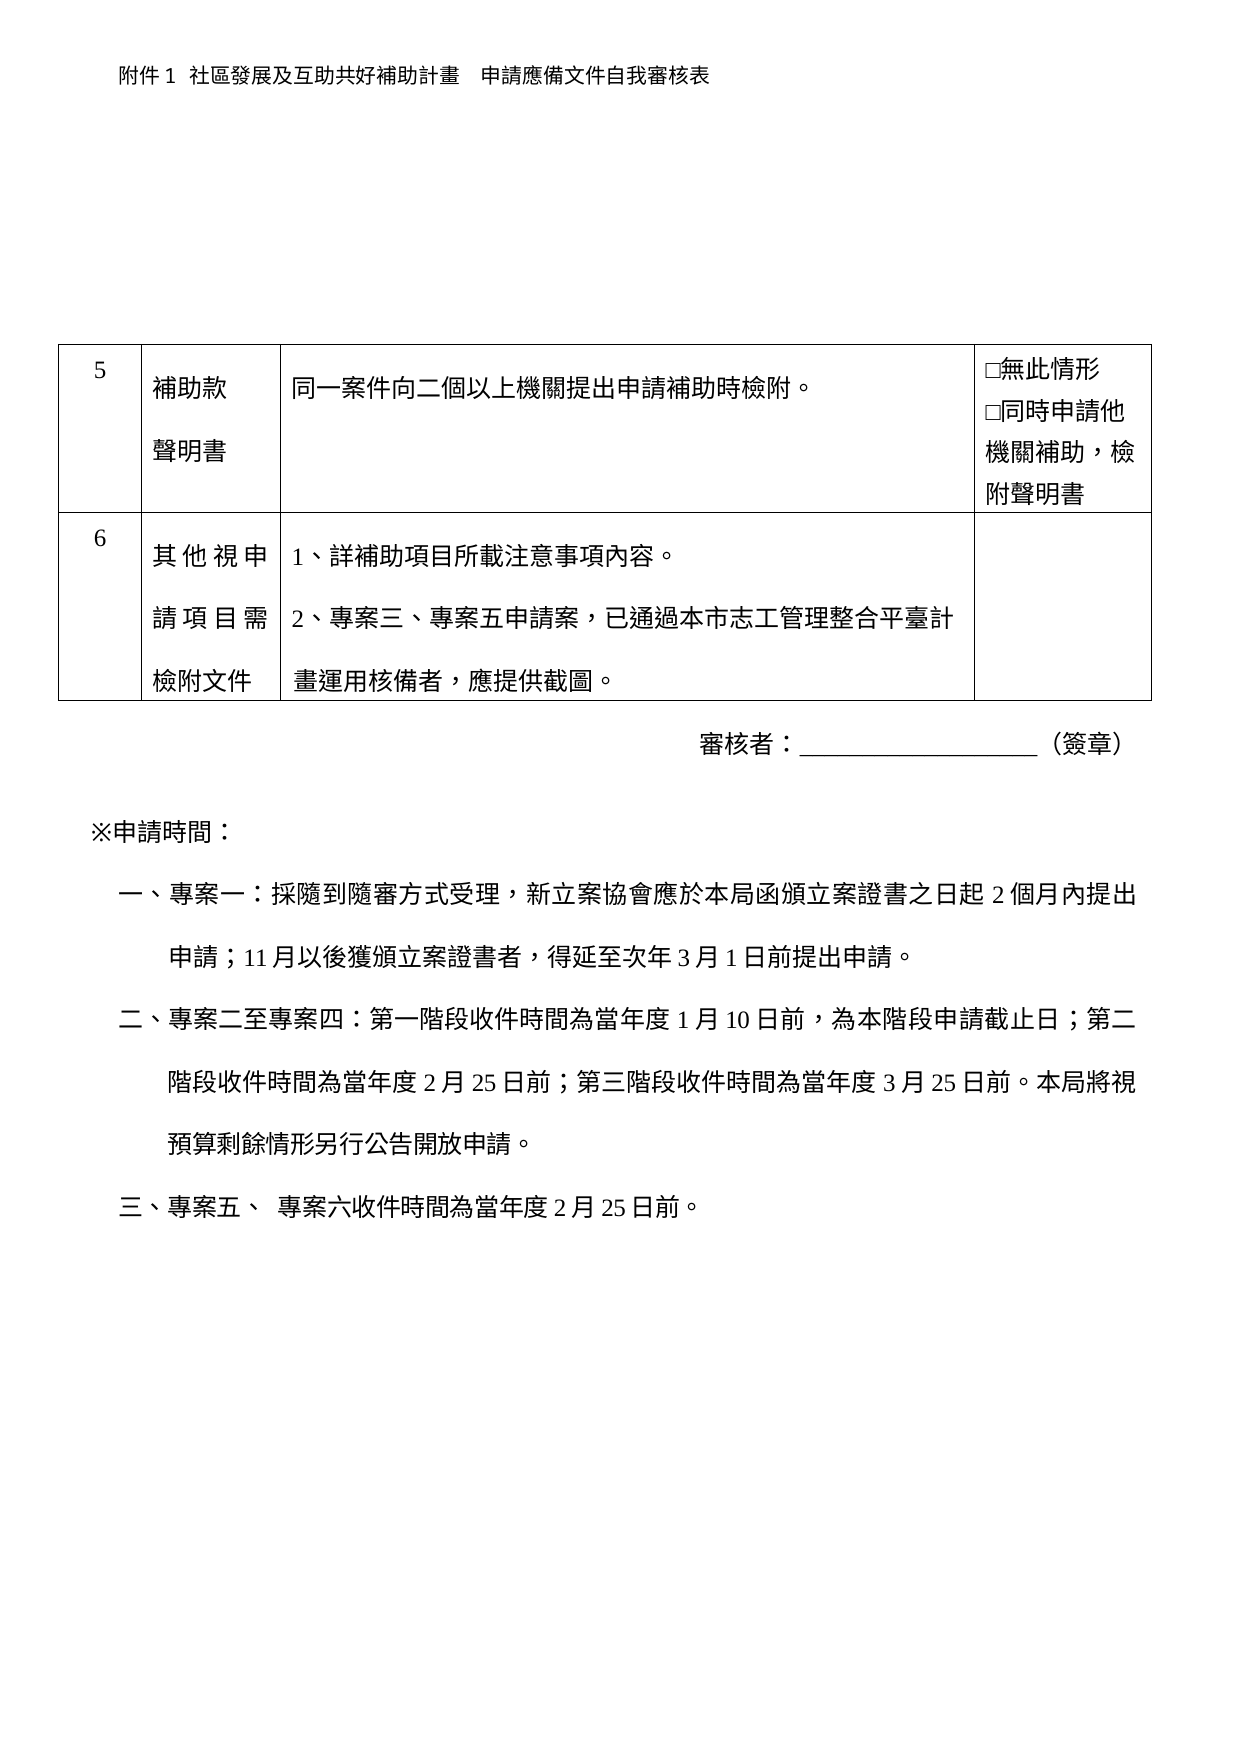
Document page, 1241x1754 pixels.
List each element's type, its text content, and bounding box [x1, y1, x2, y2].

table_cell 5 [59, 345, 141, 512]
table_cell 其他視申請項目需檢附文件 [142, 513, 280, 700]
table_cell □無此情形 □同時申請他機關補助，檢附聲明書 [975, 345, 1151, 512]
table_cell 6 [59, 513, 141, 700]
table_cell 同一案件向二個以上機關提出申請補助時檢附。 [281, 345, 974, 512]
table_cell 1、詳補助項目所載注意事項內容。 2、專案三、專案五申請案，已通過本市志工管理整合平臺計畫運用核備者，應提供截圖。 [281, 513, 974, 700]
text 三、專案五、 專案六收件時間為當年度2月25日前。 [118, 1164, 1137, 1226]
text 一、專案一：採隨到隨審方式受理，新立案協會應於本局函頒立案證書之日起2個月內提出申請；11月以後獲頒立案證書者，得延至次年3月1日前提出申請。 [118, 851, 1137, 976]
table_cell 補助款 聲明書 [142, 345, 280, 512]
table_cell [975, 513, 1151, 700]
text ※申請時間： [91, 789, 1137, 851]
text 審核者：___________________（簽章） [91, 701, 1137, 764]
text 二、專案二至專案四：第一階段收件時間為當年度1月10日前，為本階段申請截止日；第二階段收件時間為當年度2月25日前；第三階段收件時間為當年度3月25日前。本局將視預算剩餘情形另行公告開放申請。 [118, 976, 1137, 1164]
